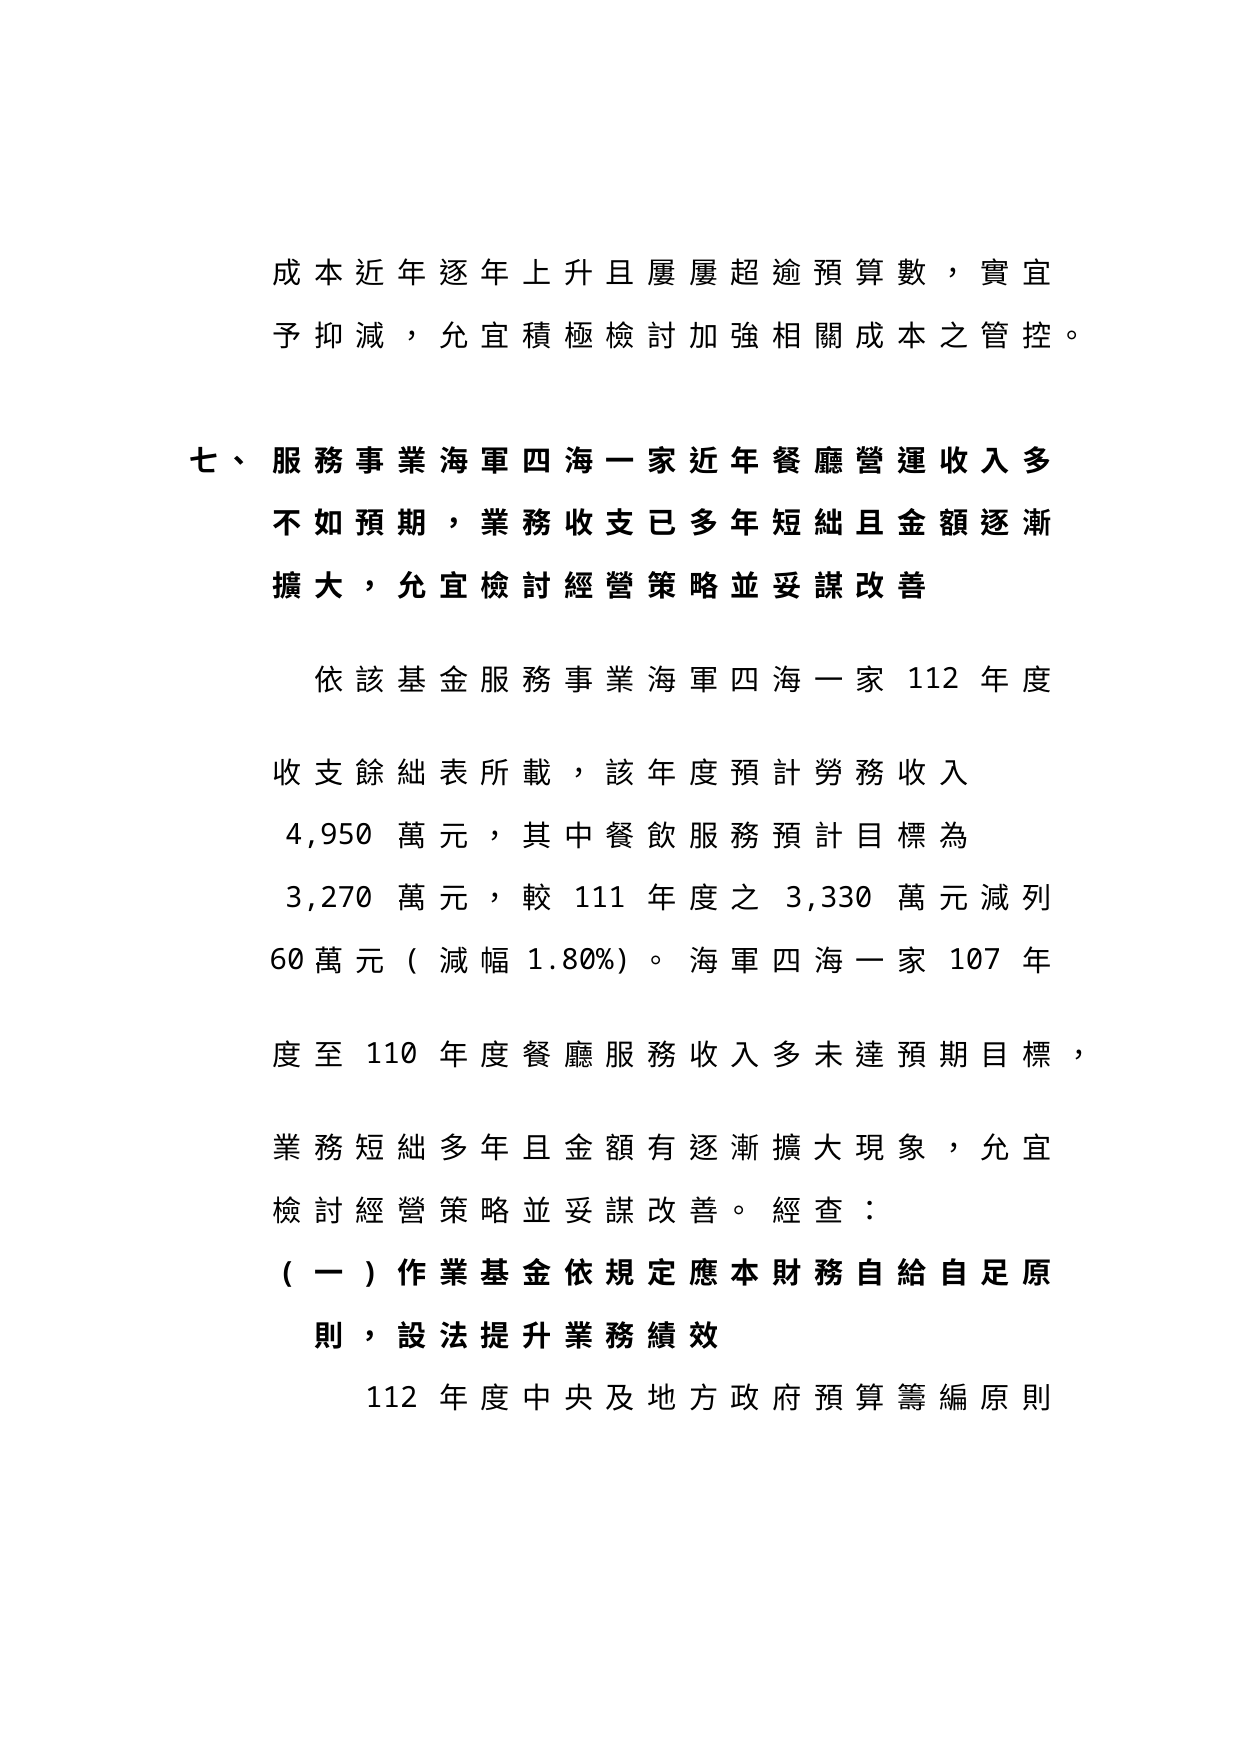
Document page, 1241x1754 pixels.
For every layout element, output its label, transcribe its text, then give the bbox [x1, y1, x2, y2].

text 112年度中央及地方政府預算籌編原則第5點有關中央及地方政府特種基金預算收支所規定之辦理原則中，其第(一)項規定：「…作業基金應本財務自給自足原則，設法提升業務績效，降低生產或服務之單位成本，以達成最佳效益為目標；…。」另於附屬單位預算共同項目編列作業規範中，就作業基金之賸餘(短絀)則規定：「…。(二)各基金應力求有賸餘無短絀，年度賸餘應以逐年成長（短絀積極改善）為目標。」是以，各作業基金應本財務自給自足原則，設法提升業務績效，並力求有賸餘無短絀。 [271, 1354, 1058, 1417]
text (一)作業基金依規定應本財務自給自足原則，設法提升業務績效 [242, 1229, 1058, 1354]
text 綜上，該基金醫療事業門診病患醫療單位成本近年逐年上升且屢屢超逾預算數，實宜予抑減，允宜積極檢討加強相關成本之管控。 [242, 229, 1058, 354]
text 依該基金服務事業海軍四海一家112年度收支餘絀表所載，該年度預計勞務收入4,950萬元，其中餐飲服務預計目標為3,270萬元，較111年度之3,330萬元減列60萬元(減幅1.80%)。海軍四海一家107年度至110年度餐廳服務收入多未達預期目標，業務短絀多年且金額有逐漸擴大現象，允宜檢討經營策略並妥謀改善。經查： [242, 604, 1058, 1229]
text 七、服務事業海軍四海一家近年餐廳營運收入多不如預期，業務收支已多年短絀且金額逐漸擴大，允宜檢討經營策略並妥謀改善 [183, 417, 1058, 604]
